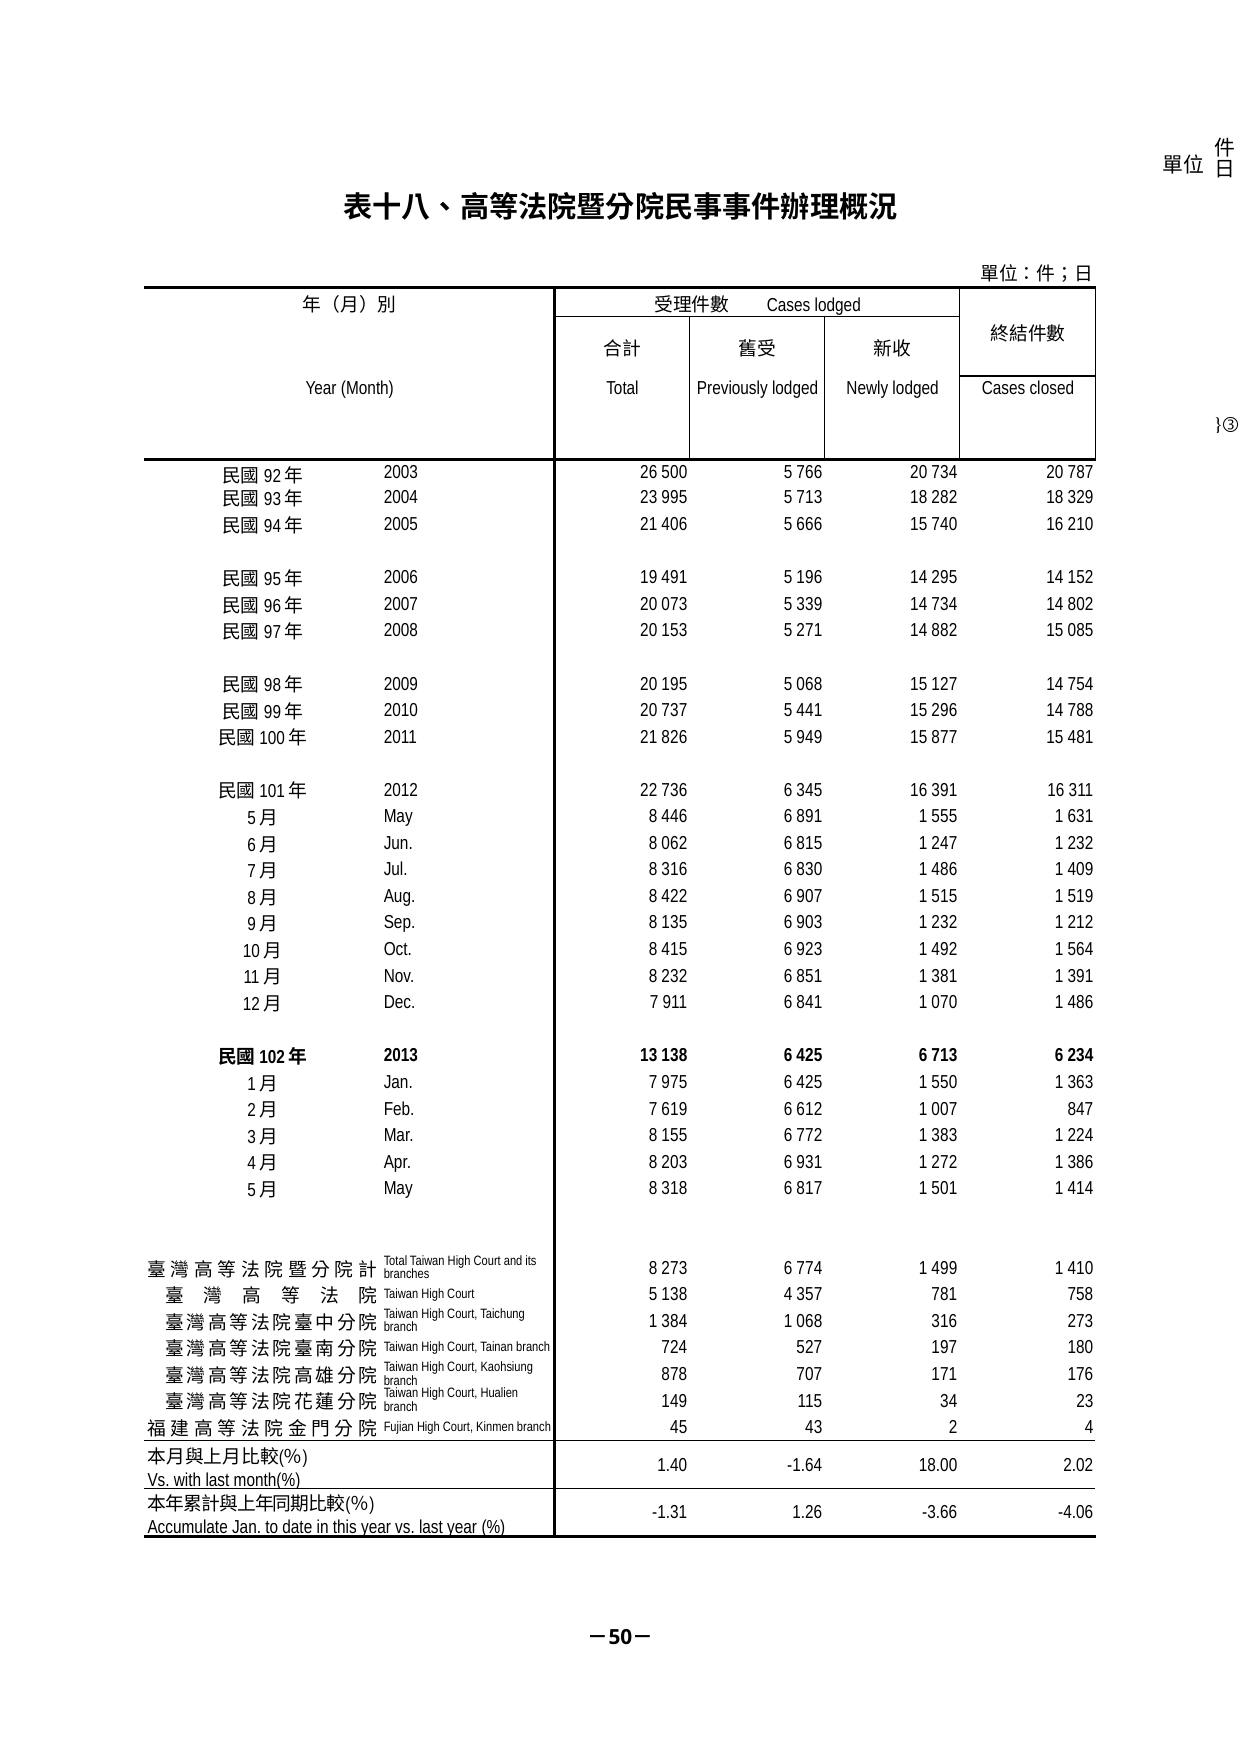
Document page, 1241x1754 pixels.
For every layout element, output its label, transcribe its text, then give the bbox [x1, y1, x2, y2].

table_cell [381, 537, 553, 564]
table_cell [690, 643, 825, 670]
table_cell 22 736 [556, 776, 690, 803]
table_cell 民國 99年 [144, 696, 381, 723]
table_cell [690, 1201, 825, 1228]
table_cell 1月 [144, 1068, 381, 1095]
table_cell 180 [960, 1334, 1096, 1361]
table_cell 1 519 [960, 883, 1096, 909]
table_cell Taiwan High Court, Taichung branch [381, 1308, 553, 1334]
table_cell 6 425 [690, 1068, 825, 1095]
table_cell 6 612 [690, 1095, 825, 1121]
table_cell 民國 94年 [144, 511, 381, 537]
table_cell 758 [960, 1281, 1096, 1307]
table_cell 1 068 [690, 1308, 825, 1334]
table_cell 197 [825, 1334, 960, 1361]
table_cell [556, 643, 690, 670]
table_cell 5月 [144, 803, 381, 829]
table_cell 15 481 [960, 723, 1096, 749]
table_cell 臺灣高等法院花蓮分院 [144, 1387, 381, 1414]
table_cell Newly lodged [825, 375, 959, 457]
table_cell Total Taiwan High Court and its branches [381, 1254, 553, 1281]
table_cell 舊受 [690, 317, 824, 375]
table_cell 1 272 [825, 1148, 960, 1174]
table_cell 民國 93年 [144, 484, 381, 511]
table_cell 1 232 [825, 909, 960, 936]
table_cell 1 386 [960, 1148, 1096, 1174]
table_header 終結件數 [960, 289, 1095, 375]
table_cell 6 815 [690, 829, 825, 856]
table_cell 15 740 [825, 511, 960, 537]
table_cell 民國100年 [144, 723, 381, 749]
table_cell 1 381 [825, 962, 960, 989]
table_cell 14 754 [960, 670, 1096, 696]
table_cell 43 [690, 1414, 825, 1440]
table_cell Mar. [381, 1121, 553, 1148]
table_cell 民國101年 [144, 776, 381, 803]
table_cell 3月 [144, 1121, 381, 1148]
table_cell 15 877 [825, 723, 960, 749]
table_cell [960, 1201, 1096, 1228]
table_cell [381, 1201, 553, 1228]
table_cell 13 138 [556, 1042, 690, 1068]
table_cell 1 550 [825, 1068, 960, 1095]
table_cell 5 949 [690, 723, 825, 749]
table_cell 18 329 [960, 484, 1096, 511]
table_cell 臺灣高等法院暨分院計 [144, 1254, 381, 1281]
table_cell [825, 1015, 960, 1042]
table_cell 21 406 [556, 511, 690, 537]
table_cell 2010 [381, 696, 553, 723]
table_cell 臺灣高等法院高雄分院 [144, 1361, 381, 1387]
table_cell 45 [556, 1414, 690, 1440]
table_cell [960, 1228, 1096, 1254]
table_cell 8 318 [556, 1175, 690, 1201]
table_cell 8 232 [556, 962, 690, 989]
table_cell 171 [825, 1361, 960, 1387]
table_cell 14 882 [825, 617, 960, 643]
table_cell 176 [960, 1361, 1096, 1387]
table_cell 20 195 [556, 670, 690, 696]
table_cell Fujian High Court, Kinmen branch [381, 1414, 553, 1440]
table_cell 1.40 [556, 1441, 690, 1487]
table_cell 273 [960, 1308, 1096, 1334]
table_cell 8 135 [556, 909, 690, 936]
table_cell 9月 [144, 909, 381, 936]
table_cell [960, 537, 1096, 564]
table_cell 15 085 [960, 617, 1096, 643]
table_cell 149 [556, 1387, 690, 1414]
table_cell [690, 537, 825, 564]
table_cell 5 068 [690, 670, 825, 696]
table_cell [144, 537, 381, 564]
table_cell 8 062 [556, 829, 690, 856]
table_cell 14 788 [960, 696, 1096, 723]
table_cell 6 830 [690, 856, 825, 882]
table_cell 民國102年 [144, 1042, 381, 1068]
table_cell -4.06 [960, 1488, 1096, 1535]
table_cell 7 619 [556, 1095, 690, 1121]
table_cell 5 713 [690, 484, 825, 511]
table_cell Feb. [381, 1095, 553, 1121]
table_cell [381, 750, 553, 776]
table_cell 2.02 [960, 1440, 1096, 1487]
table_cell 7月 [144, 856, 381, 882]
table_cell 1 486 [960, 989, 1096, 1015]
table_cell 18 282 [825, 484, 960, 511]
table_cell 5 441 [690, 696, 825, 723]
table_cell May [381, 1175, 553, 1201]
table_cell Sep. [381, 909, 553, 936]
table_cell 1 232 [960, 829, 1096, 856]
text 表十八、高等法院暨分院民事事件辦理概況 [148, 183, 1092, 225]
table_cell 16 311 [960, 776, 1096, 803]
table_cell [144, 1228, 381, 1254]
table_cell 20 153 [556, 617, 690, 643]
table_cell 6 891 [690, 803, 825, 829]
table_cell [690, 1015, 825, 1042]
table_cell 1 564 [960, 936, 1096, 962]
table_cell May [381, 803, 553, 829]
table_cell 10月 [144, 936, 381, 962]
table_cell 16 210 [960, 511, 1096, 537]
table_cell 1 212 [960, 909, 1096, 936]
table_cell 6 903 [690, 909, 825, 936]
table_cell 2 [825, 1414, 960, 1440]
table_cell [556, 537, 690, 564]
table_cell 5 766 [690, 461, 825, 484]
table_header 年（月）別 [144, 289, 553, 375]
table_cell 臺灣高等法院臺南分院 [144, 1334, 381, 1361]
table_cell [556, 1015, 690, 1042]
table_cell 民國 96年 [144, 590, 381, 617]
table_header 年（月）別 [1215, 410, 1240, 433]
table_cell [825, 1201, 960, 1228]
table_cell 6 425 [690, 1042, 825, 1068]
table_cell [960, 750, 1096, 776]
table_cell 2009 [381, 670, 553, 696]
table_cell 20 787 [960, 461, 1096, 484]
table_cell 1 555 [825, 803, 960, 829]
table_cell [690, 1228, 825, 1254]
table_cell [825, 643, 960, 670]
table_cell [144, 643, 381, 670]
table_cell 2012 [381, 776, 553, 803]
table_cell [825, 1228, 960, 1254]
table_cell Dec. [381, 989, 553, 1015]
table_cell 8 415 [556, 936, 690, 962]
table_cell 527 [690, 1334, 825, 1361]
table_cell Jul. [381, 856, 553, 882]
table_cell [381, 1228, 553, 1254]
table_cell Taiwan High Court, Tainan branch [381, 1334, 553, 1361]
table_cell 1 515 [825, 883, 960, 909]
table_cell -1.31 [556, 1489, 690, 1535]
table_cell 4 357 [690, 1281, 825, 1307]
table_cell [556, 750, 690, 776]
table_cell Apr. [381, 1148, 553, 1174]
table_cell 民國 95年 [144, 564, 381, 590]
table_cell 11月 [144, 962, 381, 989]
table_cell 6 774 [690, 1254, 825, 1281]
table_cell -1.64 [690, 1441, 825, 1487]
table_cell 4 [960, 1414, 1096, 1440]
table_cell 民國 98年 [144, 670, 381, 696]
text 件日 [1212, 137, 1240, 180]
table_cell 6 345 [690, 776, 825, 803]
text [1162, 173, 1240, 181]
table_cell 2011 [381, 723, 553, 749]
table_cell 2006 [381, 564, 553, 590]
table_cell 847 [960, 1095, 1096, 1121]
table_cell 民國 92年 [144, 461, 381, 484]
table_cell 2月 [144, 1095, 381, 1121]
table_cell 本年累計與上年同期比較(％) Accumulate Jan. to date in this year vs. last year (%) [144, 1489, 553, 1535]
table_cell 20 734 [825, 461, 960, 484]
table_cell [144, 1015, 381, 1042]
table_cell 20 073 [556, 590, 690, 617]
table_cell 1 247 [825, 829, 960, 856]
table_cell Jan. [381, 1068, 553, 1095]
table_cell -3.66 [825, 1489, 960, 1535]
table_cell 19 491 [556, 564, 690, 590]
table_cell 6 234 [960, 1042, 1096, 1068]
table_cell 878 [556, 1361, 690, 1387]
table_cell [690, 750, 825, 776]
table_cell 1 499 [825, 1254, 960, 1281]
table_cell [825, 750, 960, 776]
table_cell 6 907 [690, 883, 825, 909]
table_cell Total [556, 375, 689, 457]
table_cell 2005 [381, 511, 553, 537]
table_cell 23 995 [556, 484, 690, 511]
table_cell 1 492 [825, 936, 960, 962]
table_cell [144, 750, 381, 776]
table_cell 1 383 [825, 1121, 960, 1148]
table_cell 6 713 [825, 1042, 960, 1068]
table_cell 8 422 [556, 883, 690, 909]
table_cell 34 [825, 1387, 960, 1414]
table_cell [144, 1201, 381, 1228]
table_cell Aug. [381, 883, 553, 909]
table_cell 臺灣高等法院 [144, 1281, 381, 1307]
text 單位：件；日 [148, 259, 1092, 286]
table_cell 1 486 [825, 856, 960, 882]
table_cell 14 295 [825, 564, 960, 590]
table_cell 7 975 [556, 1068, 690, 1095]
table_cell 民國 97年 [144, 617, 381, 643]
table_cell 7 911 [556, 989, 690, 1015]
table_cell 6月 [144, 829, 381, 856]
table_cell 21 826 [556, 723, 690, 749]
table_cell [381, 1015, 553, 1042]
table_cell 26 500 [556, 461, 690, 484]
table_cell Taiwan High Court, Kaohsiung branch [381, 1361, 553, 1387]
table_cell 1 501 [825, 1175, 960, 1201]
table_cell Nov. [381, 962, 553, 989]
table_cell 15 296 [825, 696, 960, 723]
table_cell 724 [556, 1334, 690, 1361]
table_cell 6 931 [690, 1148, 825, 1174]
table_cell Previously lodged [690, 375, 824, 457]
table_cell 6 851 [690, 962, 825, 989]
table_cell [825, 537, 960, 564]
table_cell 臺灣高等法院臺中分院 [144, 1308, 381, 1334]
table_cell Taiwan High Court, Hualien branch [381, 1387, 553, 1414]
table_cell 8 316 [556, 856, 690, 882]
table_cell 781 [825, 1281, 960, 1307]
table_cell 1 409 [960, 856, 1096, 882]
table_cell 合計 [556, 317, 689, 375]
table_header 受理件數 Cases lodged [556, 289, 959, 316]
table_cell 5月 [144, 1175, 381, 1201]
table_cell 2013 [381, 1042, 553, 1068]
table_cell 8月 [144, 883, 381, 909]
table_cell 15 127 [825, 670, 960, 696]
table_cell Jun. [381, 829, 553, 856]
table_cell 16 391 [825, 776, 960, 803]
table_cell 707 [690, 1361, 825, 1387]
table_cell 14 802 [960, 590, 1096, 617]
table_cell 新收 [825, 317, 959, 375]
table_cell 8 273 [556, 1254, 690, 1281]
table_cell 8 446 [556, 803, 690, 829]
text 單位： [1162, 148, 1212, 173]
table_cell 5 196 [690, 564, 825, 590]
table_cell 6 817 [690, 1175, 825, 1201]
table_cell 1 410 [960, 1254, 1096, 1281]
table_cell 5 339 [690, 590, 825, 617]
table_cell 12月 [144, 989, 381, 1015]
table_cell 8 155 [556, 1121, 690, 1148]
table_cell 1 007 [825, 1095, 960, 1121]
table_cell 2003 [381, 461, 553, 484]
table_cell Year (Month) [144, 375, 553, 457]
table_cell 1 384 [556, 1308, 690, 1334]
table_cell 18.00 [825, 1441, 960, 1487]
table_cell 本月與上月比較(％) Vs. with last month(%) [144, 1441, 553, 1487]
table_cell [381, 643, 553, 670]
table_cell 1 414 [960, 1175, 1096, 1201]
table_cell 6 772 [690, 1121, 825, 1148]
table_cell 5 271 [690, 617, 825, 643]
table_cell 14 734 [825, 590, 960, 617]
table_cell [960, 643, 1096, 670]
table_cell 23 [960, 1387, 1096, 1414]
table_cell Taiwan High Court [381, 1281, 553, 1307]
table_cell 2004 [381, 484, 553, 511]
table_cell Cases closed [960, 377, 1095, 457]
table_cell [960, 1015, 1096, 1042]
table_cell 1 631 [960, 803, 1096, 829]
table_cell 1 391 [960, 962, 1096, 989]
table_cell [556, 1201, 690, 1228]
table_cell 1 070 [825, 989, 960, 1015]
table_cell 福建高等法院金門分院 [144, 1414, 381, 1440]
table_cell 1 363 [960, 1068, 1096, 1095]
table_cell 20 737 [556, 696, 690, 723]
table_cell 5 138 [556, 1281, 690, 1307]
table_cell 5 666 [690, 511, 825, 537]
table_cell 6 923 [690, 936, 825, 962]
table_cell Oct. [381, 936, 553, 962]
table_cell 8 203 [556, 1148, 690, 1174]
table_cell 14 152 [960, 564, 1096, 590]
table_cell 2007 [381, 590, 553, 617]
table_cell [556, 1228, 690, 1254]
table_cell 4月 [144, 1148, 381, 1174]
table_cell 115 [690, 1387, 825, 1414]
table_cell 1 224 [960, 1121, 1096, 1148]
table_cell 1.26 [690, 1489, 825, 1535]
table_cell 2008 [381, 617, 553, 643]
table_cell 6 841 [690, 989, 825, 1015]
table_cell 316 [825, 1308, 960, 1334]
